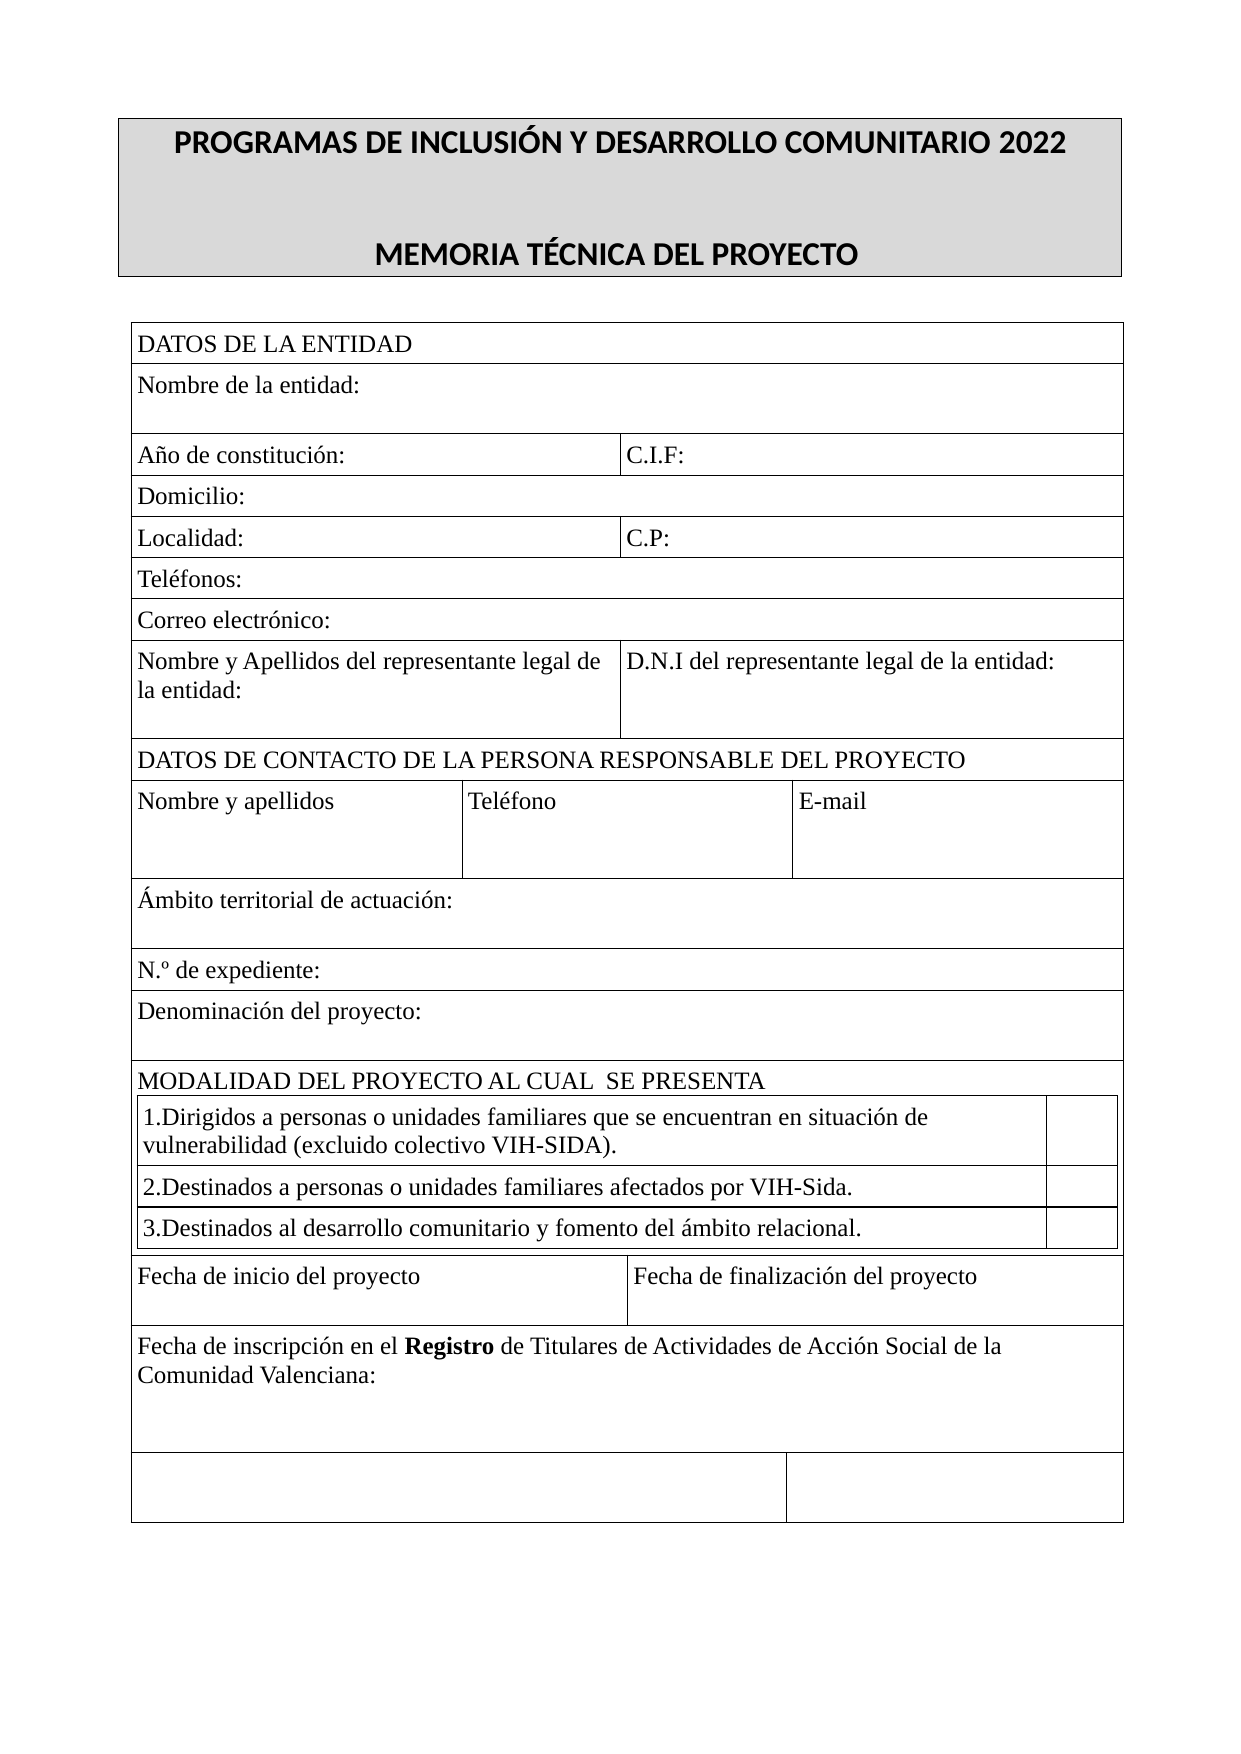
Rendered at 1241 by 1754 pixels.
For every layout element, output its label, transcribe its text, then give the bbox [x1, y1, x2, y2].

table_cell Fecha de inscripción en el Registro de Titulares de Actividades de Acción Social de la Comunidad Valenciana: [132, 1326, 1123, 1452]
table_cell N.º de expediente: [132, 949, 1123, 989]
table_cell [787, 1453, 1123, 1522]
table_cell Correo electrónico: [132, 599, 1123, 639]
table_cell DATOS DE CONTACTO DE LA PERSONA RESPONSABLE DEL PROYECTO [132, 739, 1123, 779]
table_cell C.P: [621, 517, 1123, 557]
table_cell Ámbito territorial de actuación: [132, 879, 1123, 948]
table_cell Fecha de inicio del proyecto [132, 1256, 627, 1324]
table_cell [1047, 1166, 1117, 1206]
table_cell Año de constitución: [132, 434, 620, 474]
table_cell 3.Destinados al desarrollo comunitario y fomento del ámbito relacional. [138, 1208, 1046, 1248]
text MEMORIA TÉCNICA DEL PROYECTO [119, 229, 1121, 276]
table_cell [132, 1453, 786, 1522]
table_cell MODALIDAD DEL PROYECTO AL CUAL SE PRESENTA [132, 1061, 1123, 1254]
table_cell D.N.I del representante legal de la entidad: [621, 641, 1123, 738]
table_cell Nombre y apellidos [132, 781, 462, 878]
table_cell Domicilio: [132, 476, 1123, 516]
table_cell Nombre y Apellidos del representante legal de la entidad: [132, 641, 620, 738]
table_header [1047, 1096, 1117, 1165]
text PROGRAMAS DE INCLUSIÓN Y DESARROLLO COMUNITARIO 2022 [119, 119, 1121, 162]
table_cell 2.Destinados a personas o unidades familiares afectados por VIH-Sida. [138, 1166, 1046, 1206]
table_cell Nombre de la entidad: [132, 364, 1123, 433]
table_cell Fecha de finalización del proyecto [628, 1256, 1123, 1324]
table_cell E-mail [793, 781, 1123, 878]
table_cell Localidad: [132, 517, 620, 557]
table_cell Denominación del proyecto: [132, 991, 1123, 1059]
table_cell Teléfonos: [132, 558, 1123, 598]
table_header 1.Dirigidos a personas o unidades familiares que se encuentran en situación de vulnerabilidad (excluido colectivo VIH-SIDA). [138, 1096, 1046, 1165]
table_cell C.I.F: [621, 434, 1123, 474]
table_cell [1047, 1208, 1117, 1248]
table_header DATOS DE LA ENTIDAD [132, 323, 1123, 363]
table_cell Teléfono [463, 781, 792, 878]
